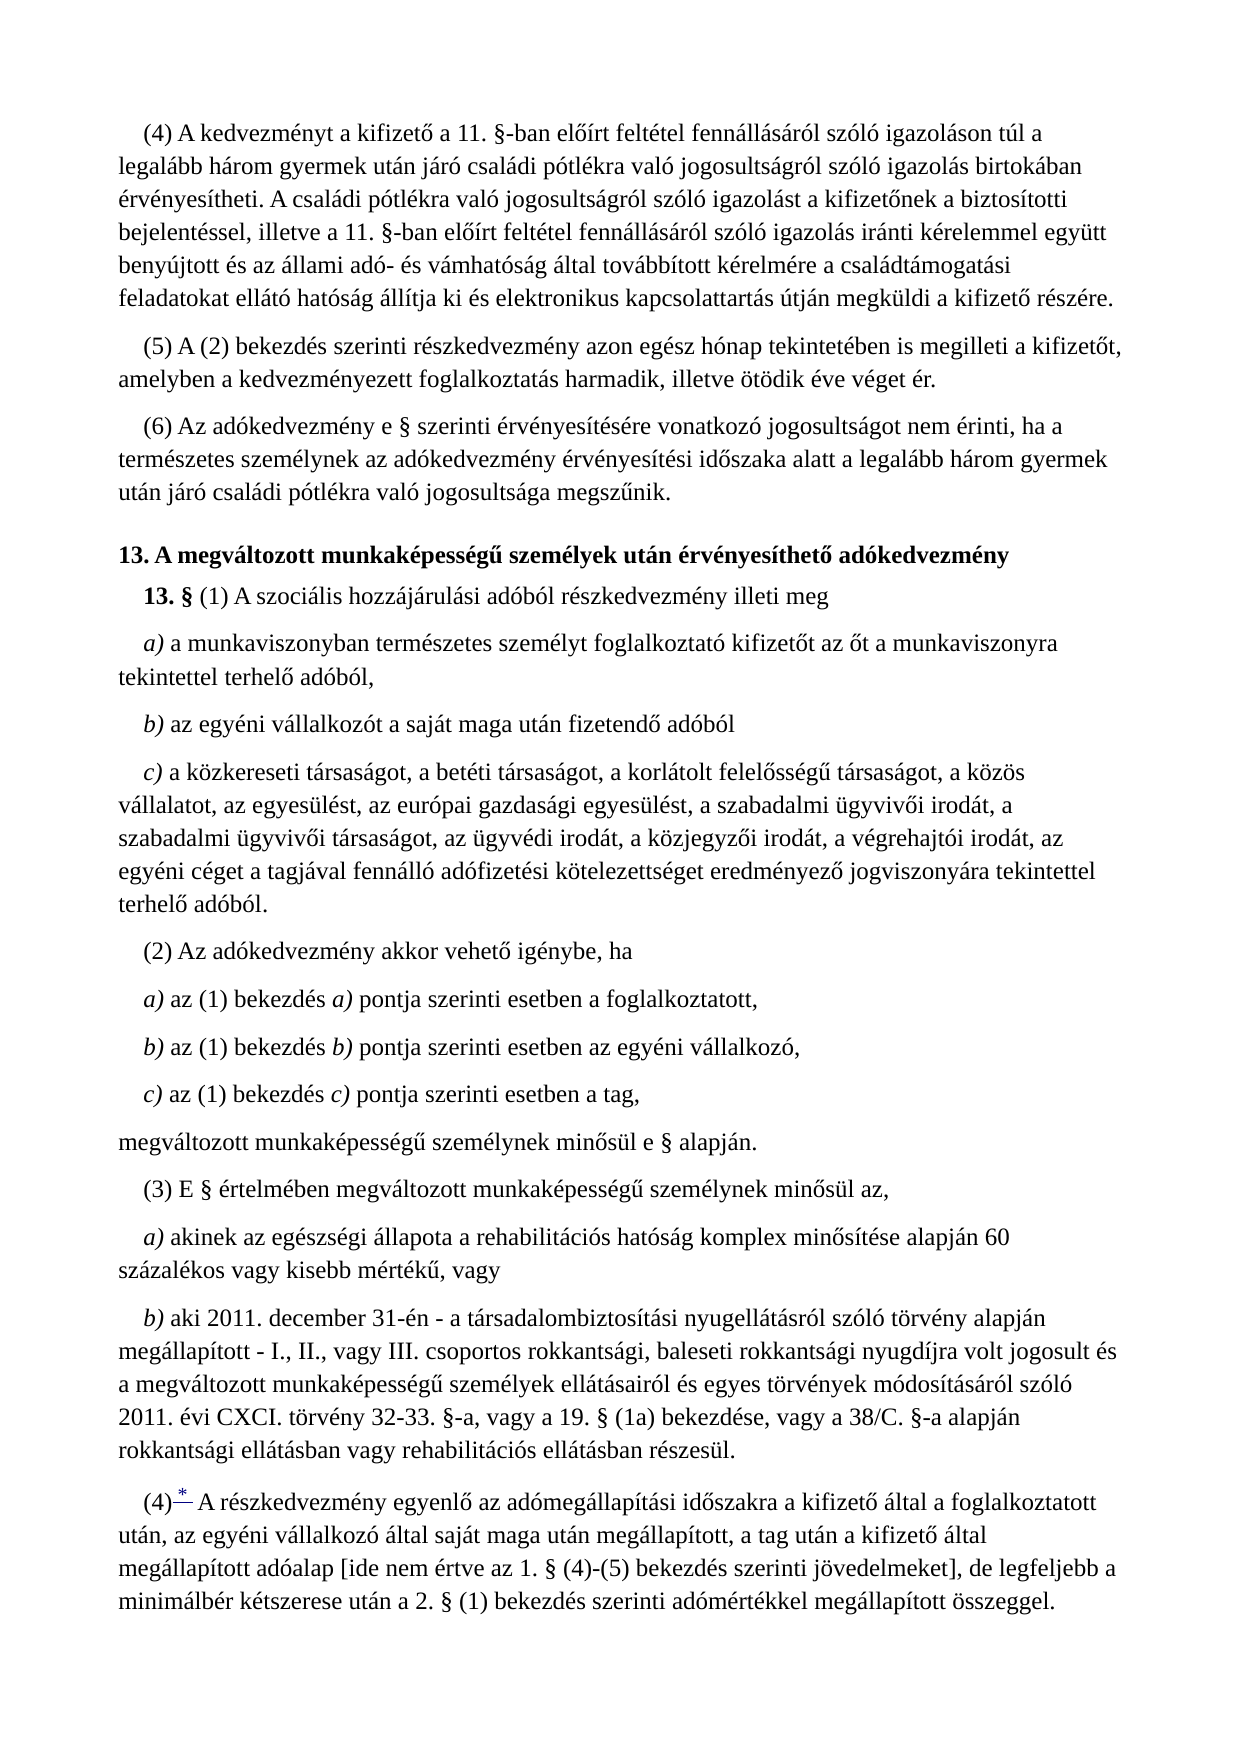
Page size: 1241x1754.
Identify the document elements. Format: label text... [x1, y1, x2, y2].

text a) akinek az egészségi állapota a rehabilitációs hatóság komplex minősítése alapján 60 százalékos vagy kisebb mértékű, vagy [118, 1222, 1122, 1284]
subtitle 13. A megváltozott munkaképességű személyek után érvényesíthető adókedvezmény [118, 540, 1122, 568]
text (4) * A részkedvezmény egyenlő az adómegállapítási időszakra a kifizető által a foglalkoztatott után, az egyéni vállalkozó által saját maga után megállapított, a tag után a kifizető által megállapított adóalap [ide nem értve az 1. § (4)-(5) bekezdés szerinti jövedelmeket], de legfeljebb a minimálbér kétszerese után a 2. § (1) bekezdés szerinti adómértékkel megállapított összeggel. [118, 1482, 1122, 1615]
text c) az (1) bekezdés c) pontja szerinti esetben a tag, [118, 1079, 1122, 1108]
text c) a közkereseti társaságot, a betéti társaságot, a korlátolt felelősségű társaságot, a közös vállalatot, az egyesülést, az európai gazdasági egyesülést, a szabadalmi ügyvivői irodát, a szabadalmi ügyvivői társaságot, az ügyvédi irodát, a közjegyzői irodát, a végrehajtói irodát, az egyéni céget a tagjával fennálló adófizetési kötelezettséget eredményező jogviszonyára tekintettel terhelő adóból. [118, 757, 1122, 918]
text (6) Az adókedvezmény e § szerinti érvényesítésére vonatkozó jogosultságot nem érinti, ha a természetes személynek az adókedvezmény érvényesítési időszaka alatt a legalább három gyermek után járó családi pótlékra való jogosultsága megszűnik. [118, 411, 1122, 506]
text (4) A kedvezményt a kifizető a 11. §-ban előírt feltétel fennállásáról szóló igazoláson túl a legalább három gyermek után járó családi pótlékra való jogosultságról szóló igazolás birtokában érvényesítheti. A családi pótlékra való jogosultságról szóló igazolást a kifizetőnek a biztosítotti bejelentéssel, illetve a 11. §-ban előírt feltétel fennállásáról szóló igazolás iránti kérelemmel együtt benyújtott és az állami adó- és vámhatóság által továbbított kérelmére a családtámogatási feladatokat ellátó hatóság állítja ki és elektronikus kapcsolattartás útján megküldi a kifizető részére. [118, 118, 1122, 312]
text (2) Az adókedvezmény akkor vehető igénybe, ha [118, 936, 1122, 965]
text (5) A (2) bekezdés szerinti részkedvezmény azon egész hónap tekintetében is megilleti a kifizetőt, amelyben a kedvezményezett foglalkoztatás harmadik, illetve ötödik éve véget ér. [118, 331, 1122, 393]
text a) a munkaviszonyban természetes személyt foglalkoztató kifizetőt az őt a munkaviszonyra tekintettel terhelő adóból, [118, 628, 1122, 690]
text a) az (1) bekezdés a) pontja szerinti esetben a foglalkoztatott, [118, 984, 1122, 1013]
text b) aki 2011. december 31-én - a társadalombiztosítási nyugellátásról szóló törvény alapján megállapított - I., II., vagy III. csoportos rokkantsági, baleseti rokkantsági nyugdíjra volt jogosult és a megváltozott munkaképességű személyek ellátásairól és egyes törvények módosításáról szóló 2011. évi CXCI. törvény 32-33. §-a, vagy a 19. § (1a) bekezdése, vagy a 38/C. §-a alapján rokkantsági ellátásban vagy rehabilitációs ellátásban részesül. [118, 1303, 1122, 1463]
text b) az (1) bekezdés b) pontja szerinti esetben az egyéni vállalkozó, [118, 1032, 1122, 1060]
text (3) E § értelmében megváltozott munkaképességű személynek minősül az, [118, 1174, 1122, 1203]
text megváltozott munkaképességű személynek minősül e § alapján. [118, 1127, 1122, 1156]
text 13. § (1) A szociális hozzájárulási adóból részkedvezmény illeti meg [118, 581, 1122, 610]
text b) az egyéni vállalkozót a saját maga után fizetendő adóból [118, 709, 1122, 738]
